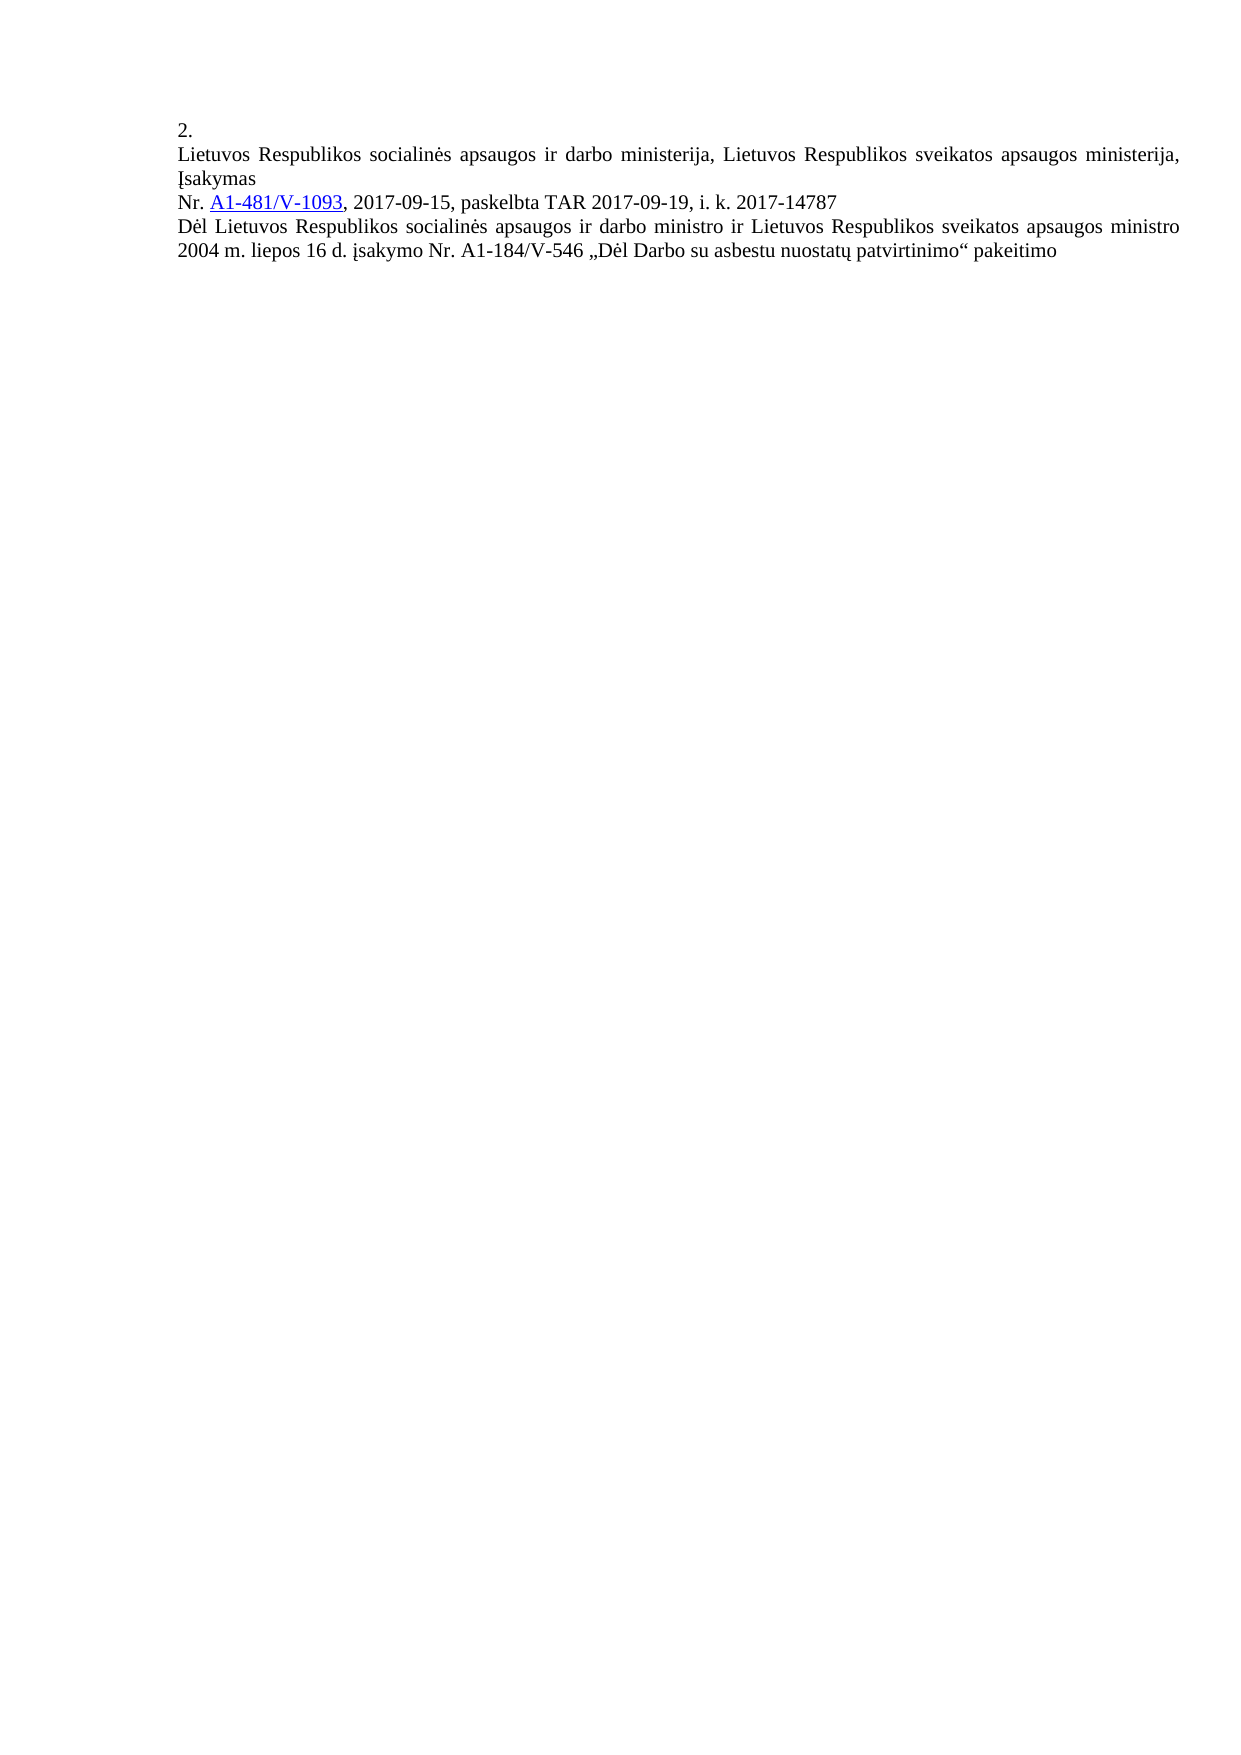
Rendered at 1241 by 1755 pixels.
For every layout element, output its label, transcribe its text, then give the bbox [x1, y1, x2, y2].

text Nr. A1-481/V-1093, 2017-09-15, paskelbta TAR 2017-09-19, i. k. 2017-14787 [177, 190, 1181, 214]
text Dėl Lietuvos Respublikos socialinės apsaugos ir darbo ministro ir Lietuvos Respublikos sveikatos apsaugos ministro 2004 m. liepos 16 d. įsakymo Nr. A1-184/V-546 „Dėl Darbo su asbestu nuostatų patvirtinimo“ pakeitimo [177, 214, 1181, 262]
text 2. [177, 118, 1181, 142]
text Lietuvos Respublikos socialinės apsaugos ir darbo ministerija, Lietuvos Respublikos sveikatos apsaugos ministerija, Įsakymas [177, 142, 1181, 190]
